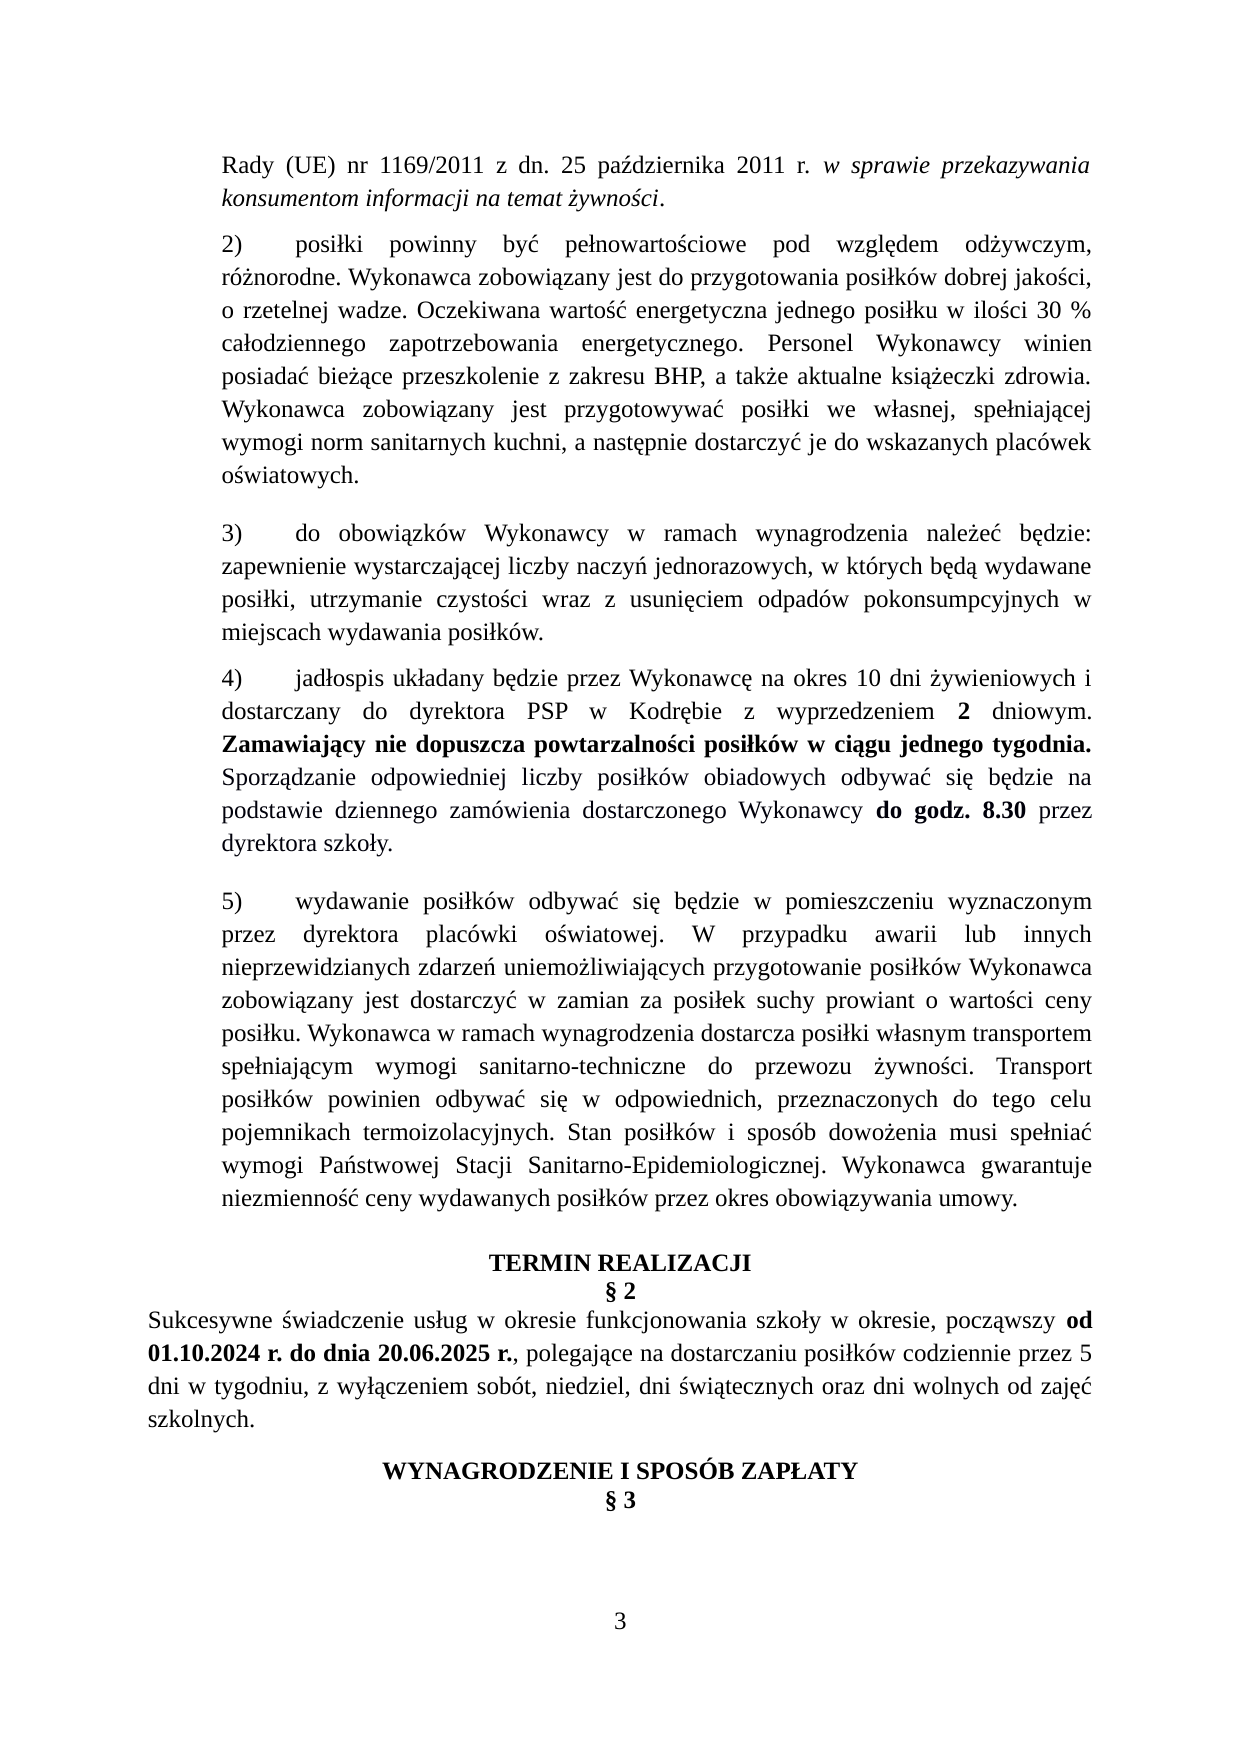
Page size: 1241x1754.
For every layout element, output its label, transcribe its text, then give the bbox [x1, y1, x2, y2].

text Sukcesywne świadczenie usług w okresie funkcjonowania szkoły w okresie, począwszy od 01.10.2024 r. do dnia 20.06.2025 r., polegające na dostarczaniu posiłków codziennie przez 5 dni w tygodniu, z wyłączeniem sobót, niedziel, dni świątecznych oraz dni wolnych od zajęć szkolnych. [148, 1305, 1093, 1433]
text § 3 [148, 1485, 1093, 1514]
text WYNAGRODZENIE I SPOSÓB ZAPŁATY [148, 1456, 1093, 1485]
text § 2 [148, 1276, 1093, 1305]
list wydawanie posiłków odbywać się będzie w pomieszczeniu wyznaczonym przez dyrektora placówki oświatowej. W przypadku awarii lub innych nieprzewidzianych zdarzeń uniemożliwiających przygotowanie posiłków Wykonawca zobowiązany jest dostarczyć w zamian za posiłek suchy prowiant o wartości ceny posiłku. Wykonawca w ramach wynagrodzenia dostarcza posiłki własnym transportem spełniającym wymogi sanitarno-techniczne do przewozu żywności. Transport posiłków powinien odbywać się w odpowiednich, przeznaczonych do tego celu pojemnikach termoizolacyjnych. Stan posiłków i sposób dowożenia musi spełniać wymogi Państwowej Stacji Sanitarno-Epidemiologicznej. Wykonawca gwarantuje niezmienność ceny wydawanych posiłków przez okres obowiązywania umowy. [221, 886, 1093, 1212]
text TERMIN REALIZACJI [148, 1248, 1093, 1276]
list jadłospis układany będzie przez Wykonawcę na okres 10 dni żywieniowych i dostarczany do dyrektora PSP w Kodrębie z wyprzedzeniem 2 dniowym. Zamawiający nie dopuszcza powtarzalności posiłków w ciągu jednego tygodnia. Sporządzanie odpowiedniej liczby posiłków obiadowych odbywać się będzie na podstawie dziennego zamówienia dostarczonego Wykonawcy do godz. 8.30 przez dyrektora szkoły. [221, 663, 1093, 857]
list posiłki powinny być pełnowartościowe pod względem odżywczym, różnorodne. Wykonawca zobowiązany jest do przygotowania posiłków dobrej jakości, o rzetelnej wadze. Oczekiwana wartość energetyczna jednego posiłku w ilości 30 % całodziennego zapotrzebowania energetycznego. Personel Wykonawcy winien posiadać bieżące przeszkolenie z zakresu BHP, a także aktualne książeczki zdrowia. Wykonawca zobowiązany jest przygotowywać posiłki we własnej, spełniającej wymogi norm sanitarnych kuchni, a następnie dostarczyć je do wskazanych placówek oświatowych. [221, 229, 1093, 489]
list do obowiązków Wykonawcy w ramach wynagrodzenia należeć będzie: zapewnienie wystarczającej liczby naczyń jednorazowych, w których będą wydawane posiłki, utrzymanie czystości wraz z usunięciem odpadów pokonsumpcyjnych w miejscach wydawania posiłków. [221, 518, 1093, 646]
list Rady (UE) nr 1169/2011 z dn. 25 października 2011 r. w sprawie przekazywania konsumentom informacji na temat żywności. [221, 150, 1093, 212]
